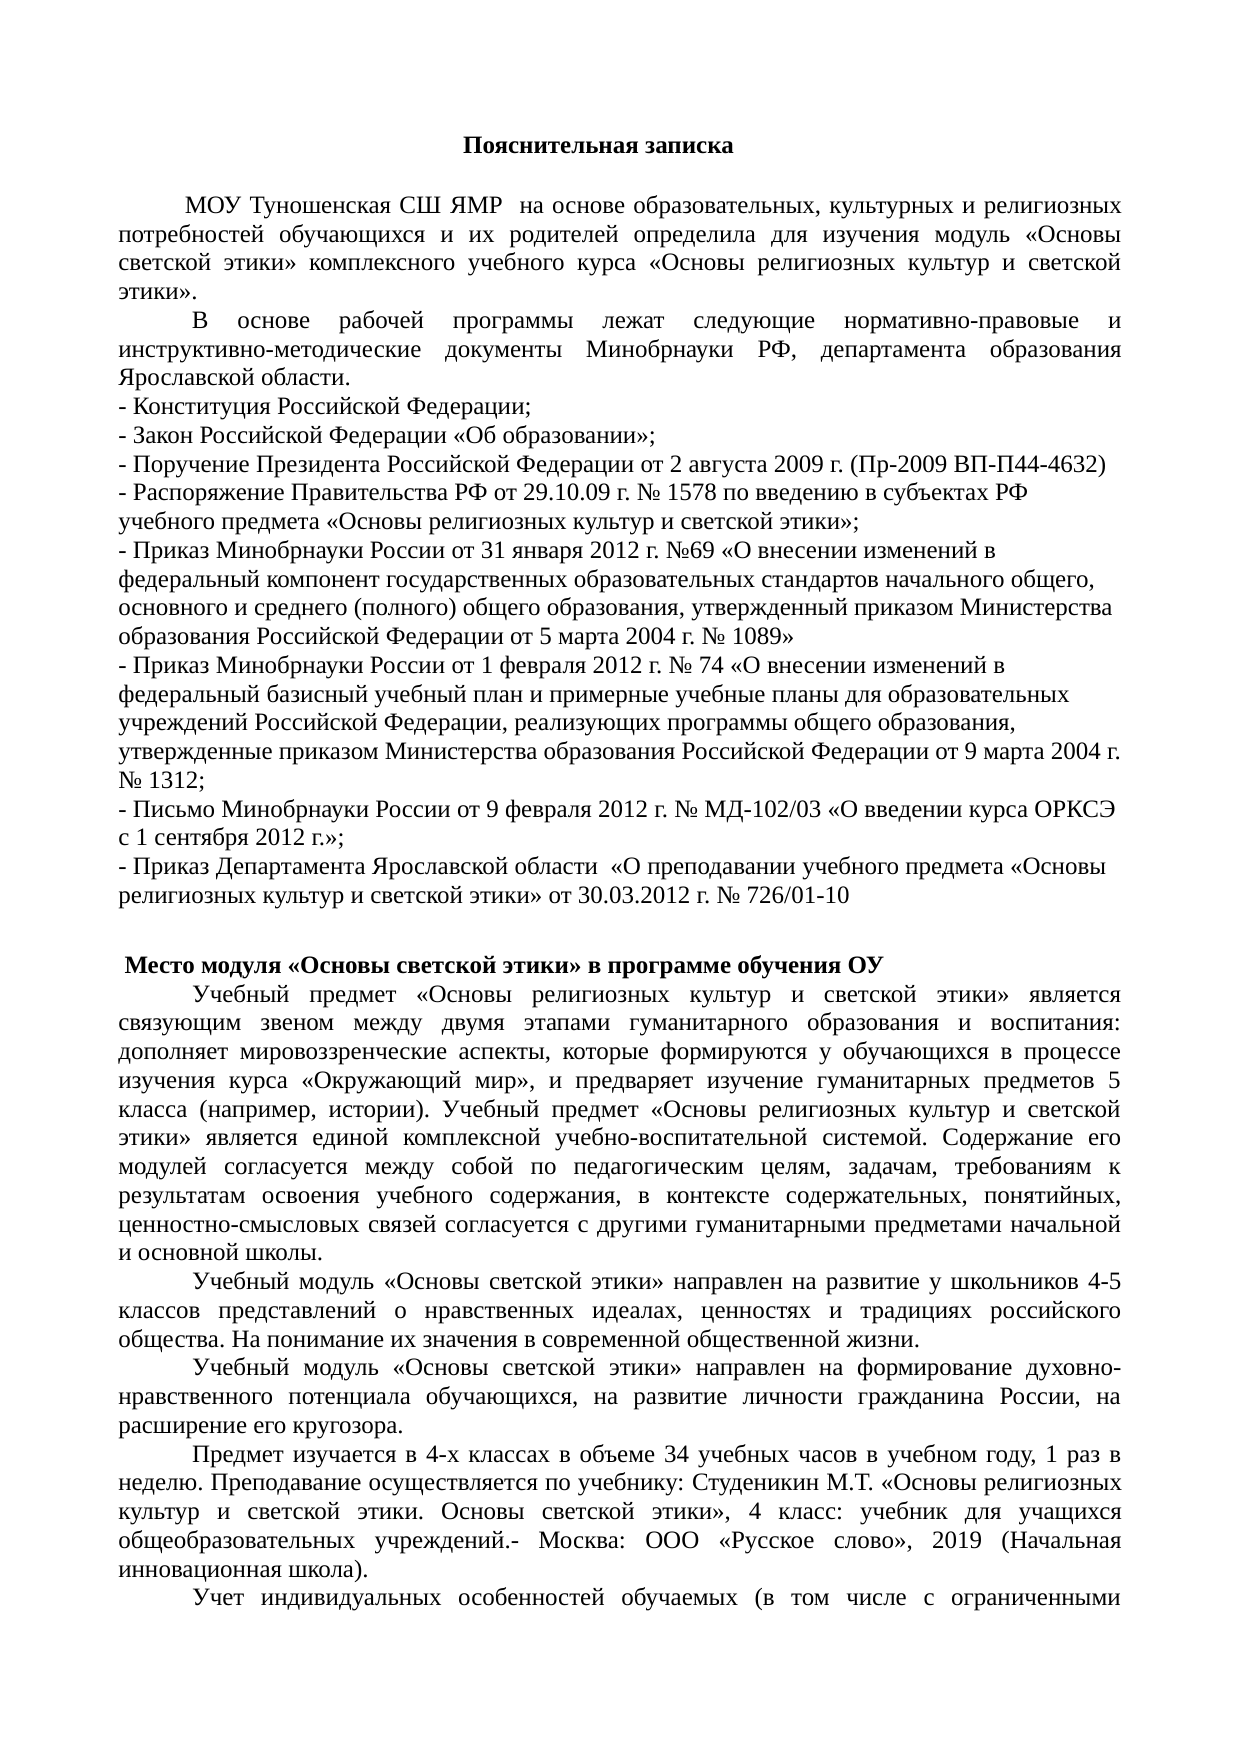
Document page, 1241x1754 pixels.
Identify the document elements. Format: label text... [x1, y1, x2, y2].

text Место модуля «Основы светской этики» в программе обучения ОУ [118, 950, 1122, 979]
text - Распоряжение Правительства РФ от 29.10.09 г. № 1578 по введению в субъектах РФ учебного предмета «Основы религиозных культур и светской этики»; [118, 477, 1122, 535]
text Предмет изучается в 4-х классах в объеме 34 учебных часов в учебном году, 1 раз в неделю. Преподавание осуществляется по учебнику: Студеникин М.Т. «Основы религиозных культур и светской этики. Основы светской этики», 4 класс: учебник для учащихся общеобразовательных учреждений.- Москва: ООО «Русское слово», 2019 (Начальная инновационная школа). [118, 1439, 1122, 1582]
text Учет индивидуальных особенностей обучаемых (в том числе с ограниченными [118, 1582, 1122, 1611]
text Пояснительная записка [118, 118, 1122, 161]
text - Приказ Минобрнауки России от 1 февраля 2012 г. № 74 «О внесении изменений в федеральный базисный учебный план и примерные учебные планы для образовательных учреждений Российской Федерации, реализующих программы общего образования, утвержденные приказом Министерства образования Российской Федерации от 9 марта 2004 г. № 1312; [118, 650, 1122, 794]
text В основе рабочей программы лежат следующие нормативно-правовые и инструктивно-методические документы Минобрнауки РФ, департамента образования Ярославской области. [118, 305, 1122, 391]
text - Закон Российской Федерации «Об образовании»; [118, 420, 1122, 449]
text - Письмо Минобрнауки России от 9 февраля 2012 г. № МД-102/03 «О введении курса ОРКСЭ с 1 сентября 2012 г.»; [118, 794, 1122, 851]
text - Приказ Департамента Ярославской области «О преподавании учебного предмета «Основы религиозных культур и светской этики» от 30.03.2012 г. № 726/01-10 [118, 851, 1122, 909]
text Учебный модуль «Основы светской этики» направлен на развитие у школьников 4-5 классов представлений о нравственных идеалах, ценностях и традициях российского общества. На понимание их значения в современной общественной жизни. [118, 1266, 1122, 1352]
text Учебный предмет «Основы религиозных культур и светской этики» является связующим звеном между двумя этапами гуманитарного образования и воспитания: дополняет мировоззренческие аспекты, которые формируются у обучающихся в процессе изучения курса «Окружающий мир», и предваряет изучение гуманитарных предметов 5 класса (например, истории). Учебный предмет «Основы религиозных культур и светской этики» является единой комплексной учебно-воспитательной системой. Содержание его модулей согласуется между собой по педагогическим целям, задачам, требованиям к результатам освоения учебного содержания, в контексте содержательных, понятийных, ценностно-смысловых связей согласуется с другими гуманитарными предметами начальной и основной школы. [118, 979, 1122, 1266]
text МОУ Туношенская СШ ЯМР на основе образовательных, культурных и религиозных потребностей обучающихся и их родителей определила для изучения модуль «Основы светской этики» комплексного учебного курса «Основы религиозных культур и светской этики». [118, 190, 1122, 305]
text Учебный модуль «Основы светской этики» направлен на формирование духовно-нравственного потенциала обучающихся, на развитие личности гражданина России, на расширение его кругозора. [118, 1352, 1122, 1439]
text - Конституция Российской Федерации; [118, 391, 1122, 420]
text - Приказ Минобрнауки России от 31 января 2012 г. №69 «О внесении изменений в федеральный компонент государственных образовательных стандартов начального общего, основного и среднего (полного) общего образования, утвержденный приказом Министерства образования Российской Федерации от 5 марта 2004 г. № 1089» [118, 535, 1122, 650]
text - Поручение Президента Российской Федерации от 2 августа 2009 г. (Пр-2009 ВП-П44-4632) [118, 449, 1122, 477]
